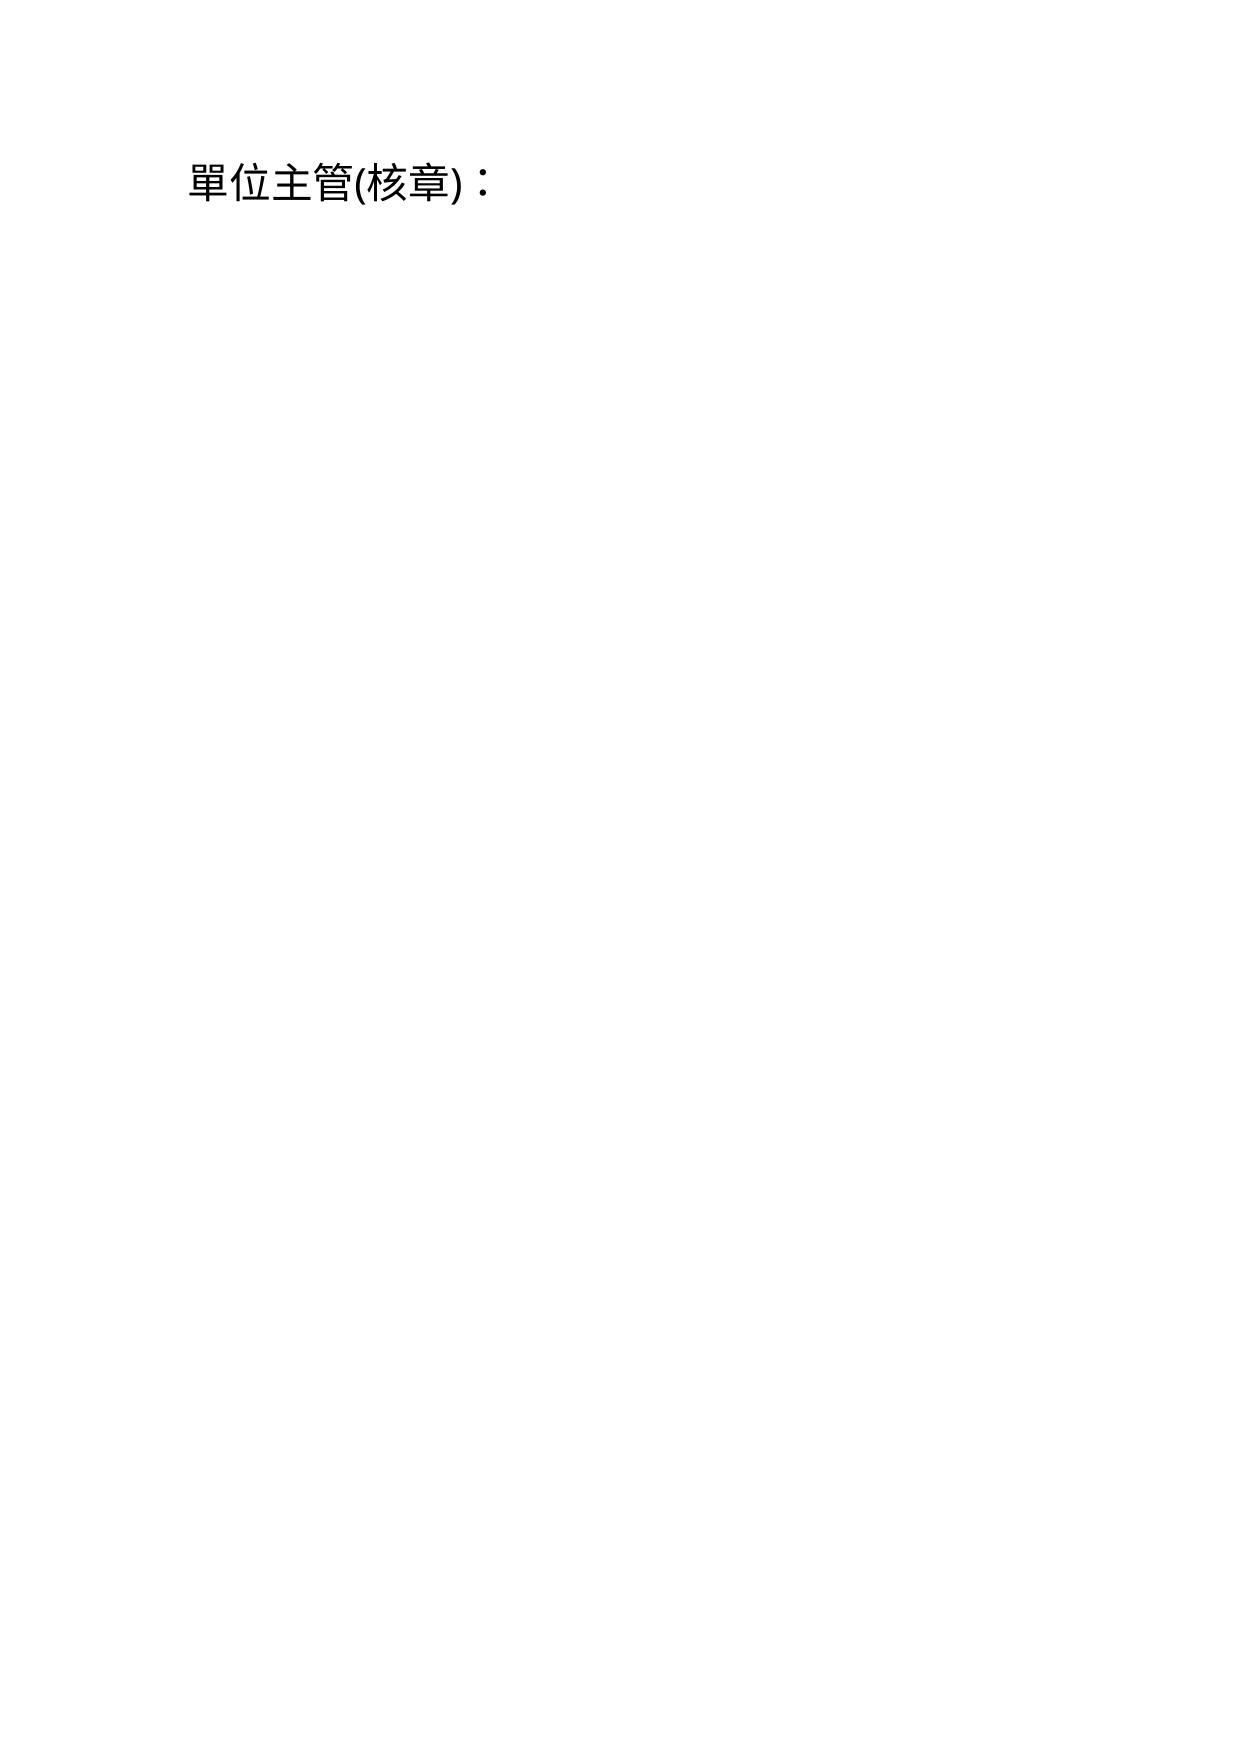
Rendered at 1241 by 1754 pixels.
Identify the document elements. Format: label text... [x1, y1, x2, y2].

text 單位主管(核章)： [187, 150, 1053, 211]
